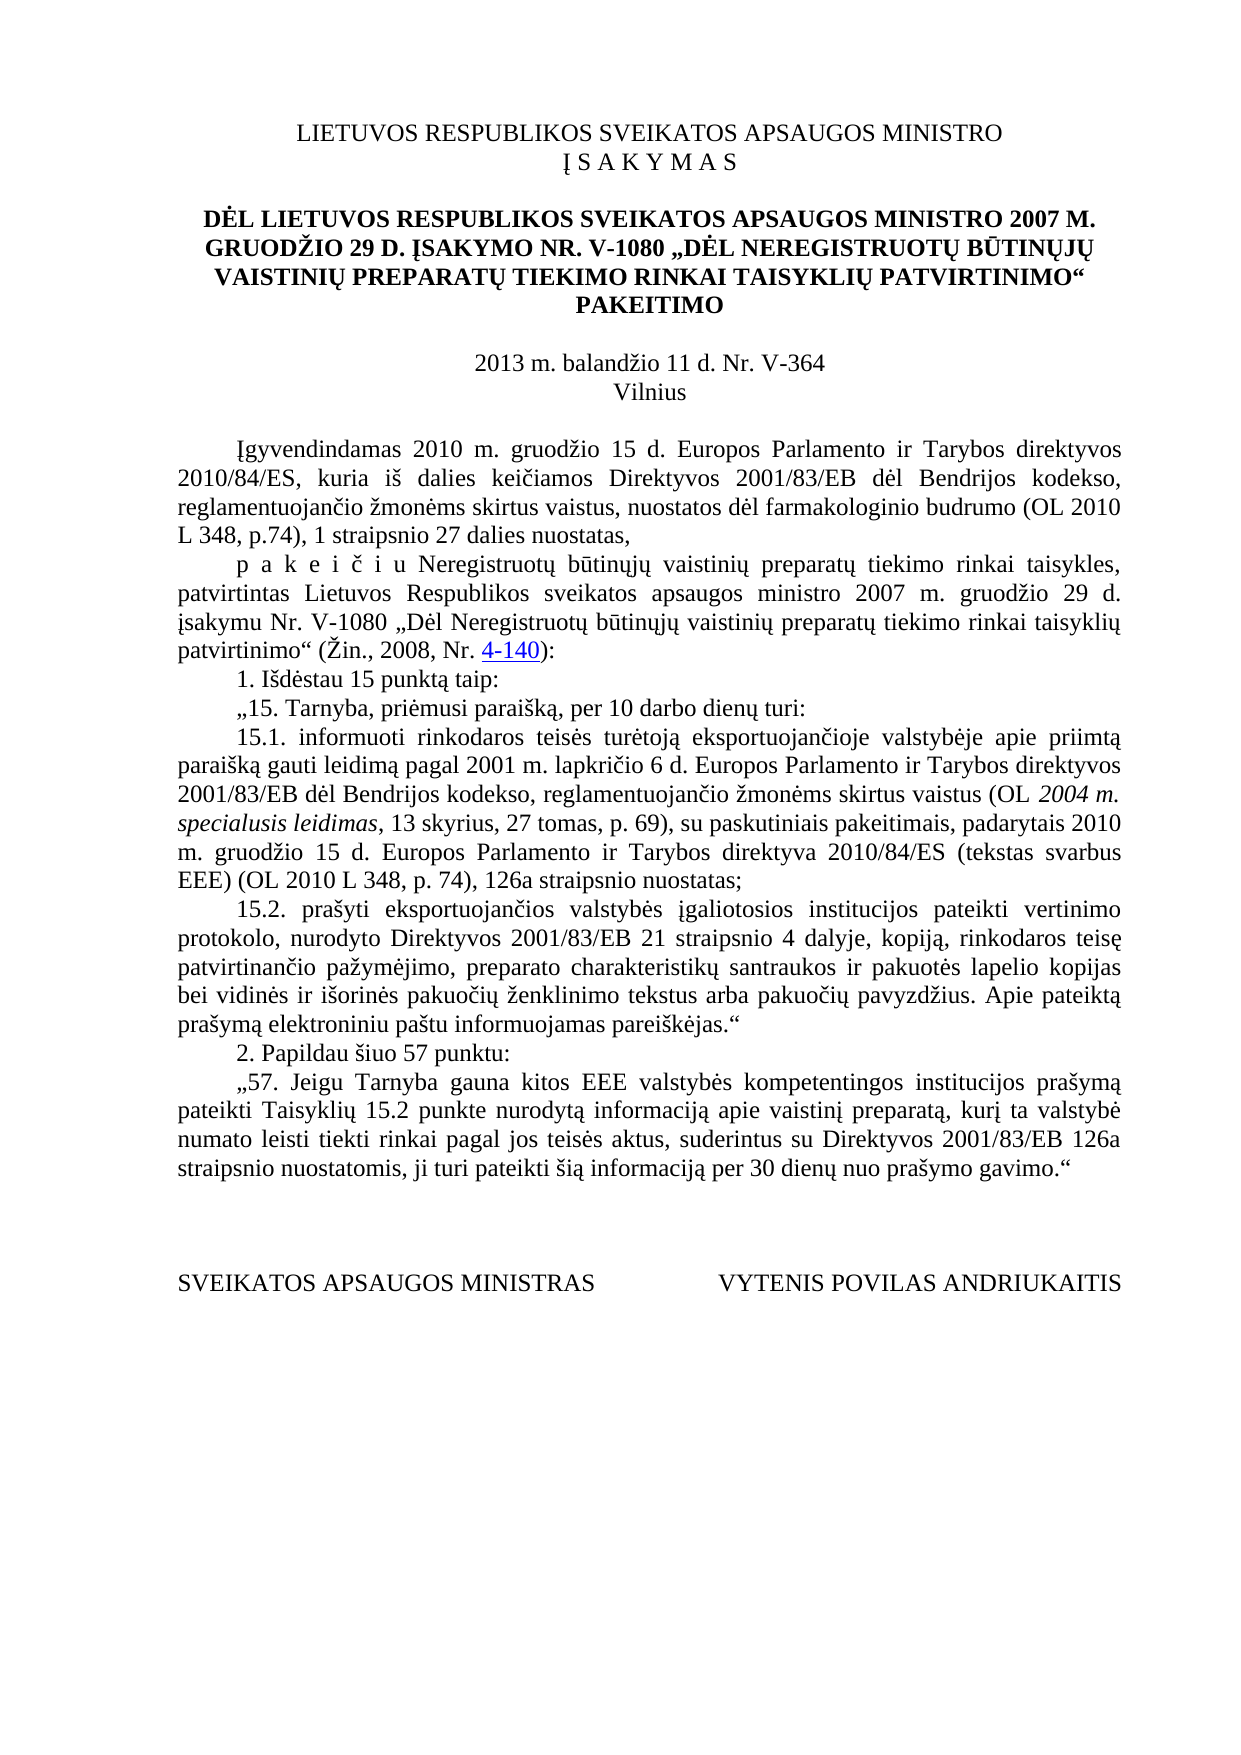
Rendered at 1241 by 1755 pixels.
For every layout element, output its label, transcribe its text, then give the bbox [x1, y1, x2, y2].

text 2013 m. balandžio 11 d. Nr. V-364 [177, 348, 1122, 377]
text „15. Tarnyba, priėmusi paraišką, per 10 darbo dienų turi: [177, 693, 1122, 722]
text „57. Jeigu Tarnyba gauna kitos EEE valstybės kompetentingos institucijos prašymą pateikti Taisyklių 15.2 punkte nurodytą informaciją apie vaistinį preparatą, kurį ta valstybė numato leisti tiekti rinkai pagal jos teisės aktus, suderintus su Direktyvos 2001/83/EB 126a straipsnio nuostatomis, ji turi pateikti šią informaciją per 30 dienų nuo prašymo gavimo.“ [177, 1067, 1122, 1182]
text Vilnius [177, 377, 1122, 406]
text 1. Išdėstau 15 punktą taip: [177, 664, 1122, 693]
text SVEIKATOS APSAUGOS MINISTRAS VYTENIS POVILAS ANDRIUKAITIS [177, 1268, 1122, 1297]
text 2. Papildau šiuo 57 punktu: [177, 1038, 1122, 1067]
text p a k e i č i u Neregistruotų būtinųjų vaistinių preparatų tiekimo rinkai taisykles, patvirtintas Lietuvos Respublikos sveikatos apsaugos ministro 2007 m. gruodžio 29 d. įsakymu Nr. V-1080 „Dėl Neregistruotų būtinųjų vaistinių preparatų tiekimo rinkai taisyklių patvirtinimo“ (Žin., 2008, Nr. 4-140): [177, 549, 1122, 664]
text LIETUVOS RESPUBLIKOS SVEIKATOS APSAUGOS MINISTRO [177, 118, 1122, 147]
text DĖL LIETUVOS RESPUBLIKOS SVEIKATOS APSAUGOS MINISTRO 2007 m. GRUODŽIO 29 d. ĮSAKYMO Nr. V-1080 „DĖL NEREGISTRUOTŲ BŪTINŲJŲ VAISTINIŲ PREPARATŲ TIEKIMO RINKAI TAISYKLIŲ PATVIRTINIMO“ PAKEITIMO [177, 204, 1122, 319]
text Įgyvendindamas 2010 m. gruodžio 15 d. Europos Parlamento ir Tarybos direktyvos 2010/84/ES, kuria iš dalies keičiamos Direktyvos 2001/83/EB dėl Bendrijos kodekso, reglamentuojančio žmonėms skirtus vaistus, nuostatos dėl farmakologinio budrumo (OL 2010 L 348, p.74), 1 straipsnio 27 dalies nuostatas, [177, 434, 1122, 549]
text 15.2. prašyti eksportuojančios valstybės įgaliotosios institucijos pateikti vertinimo protokolo, nurodyto Direktyvos 2001/83/EB 21 straipsnio 4 dalyje, kopiją, rinkodaros teisę patvirtinančio pažymėjimo, preparato charakteristikų santraukos ir pakuotės lapelio kopijas bei vidinės ir išorinės pakuočių ženklinimo tekstus arba pakuočių pavyzdžius. Apie pateiktą prašymą elektroniniu paštu informuojamas pareiškėjas.“ [177, 894, 1122, 1038]
text į s a k y m a s [177, 147, 1122, 176]
text 15.1. informuoti rinkodaros teisės turėtoją eksportuojančioje valstybėje apie priimtą paraišką gauti leidimą pagal 2001 m. lapkričio 6 d. Europos Parlamento ir Tarybos direktyvos 2001/83/EB dėl Bendrijos kodekso, reglamentuojančio žmonėms skirtus vaistus (OL 2004 m. specialusis leidimas, 13 skyrius, 27 tomas, p. 69), su paskutiniais pakeitimais, padarytais 2010 m. gruodžio 15 d. Europos Parlamento ir Tarybos direktyva 2010/84/ES (tekstas svarbus EEE) (OL 2010 L 348, p. 74), 126a straipsnio nuostatas; [177, 722, 1122, 894]
